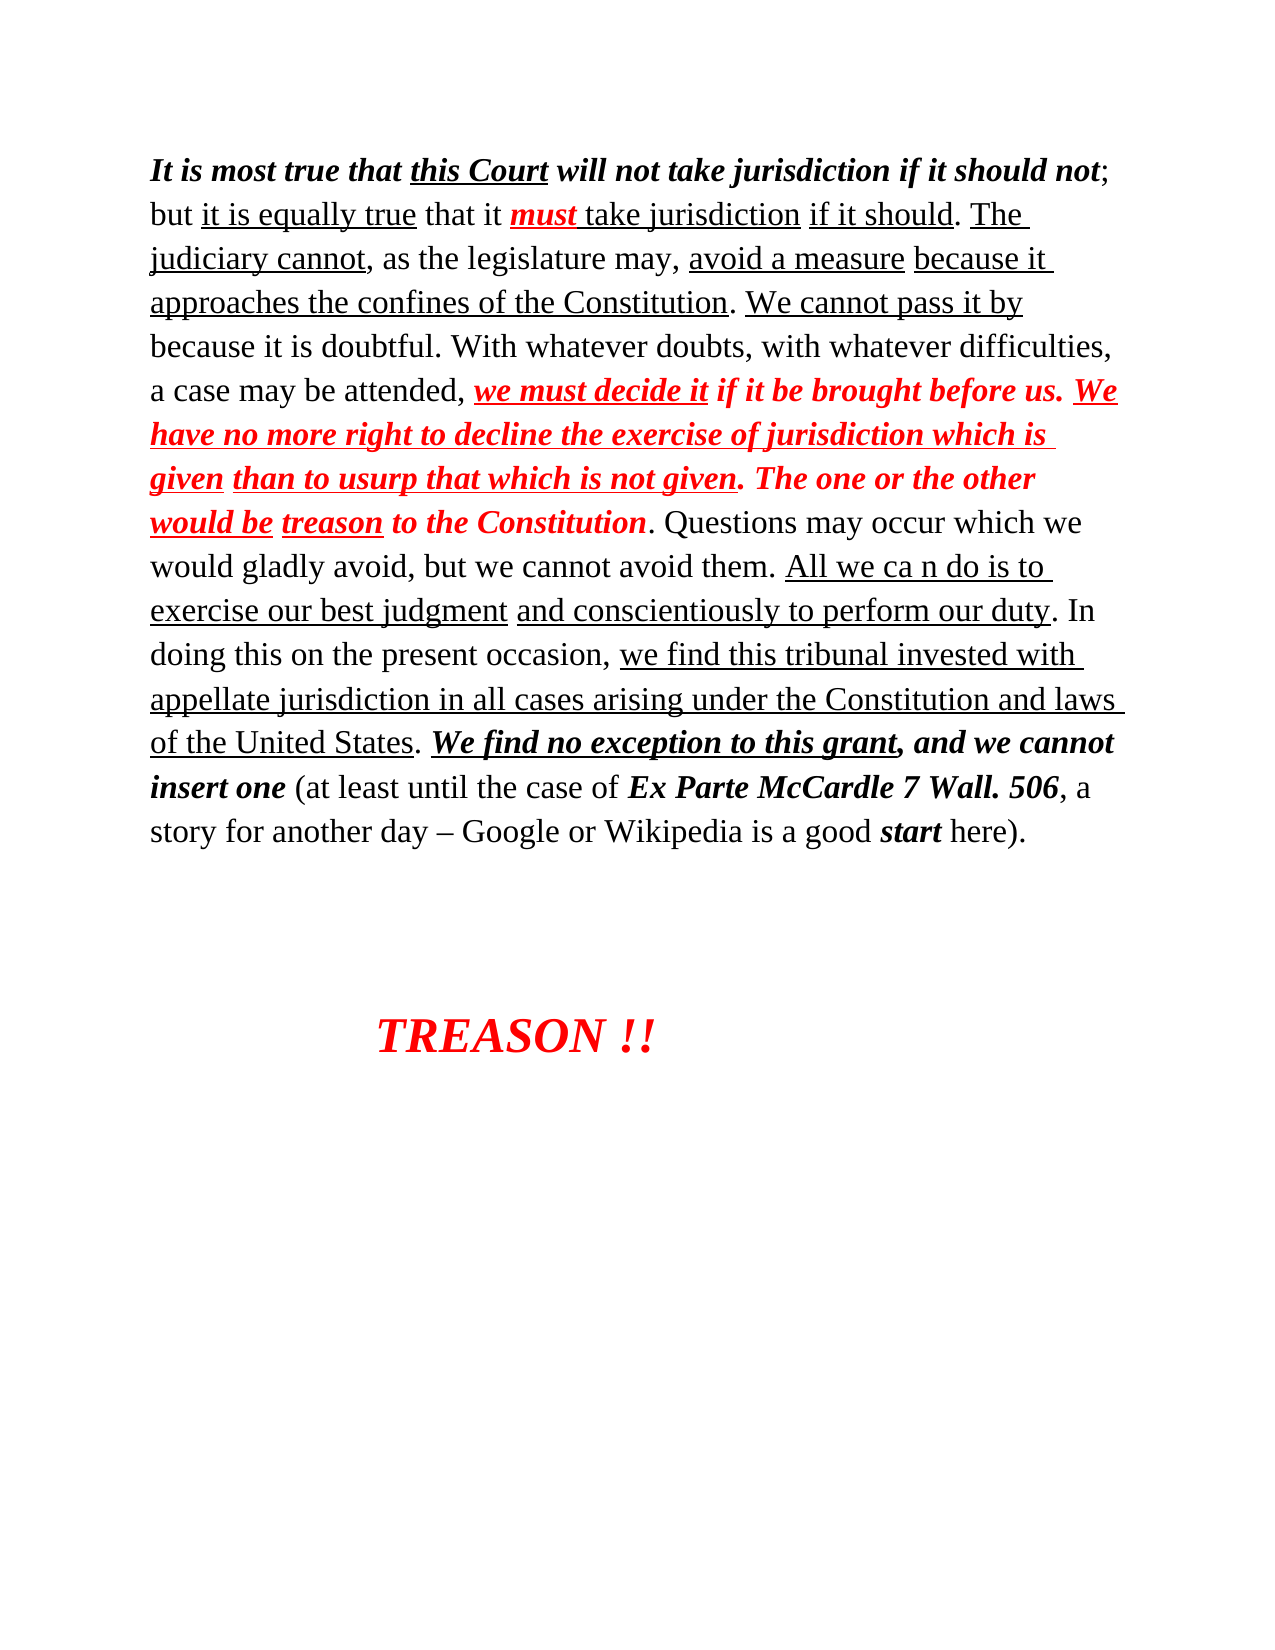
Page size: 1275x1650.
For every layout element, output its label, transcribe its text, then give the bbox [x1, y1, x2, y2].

text It is most true that this Court will not take jurisdiction if it should not; but it is equally true that it must take jurisdiction if it should. The judiciary cannot, as the legislature may, avoid a measure because it approaches the confines of the Constitution. We cannot pass it by because it is doubtful. With whatever doubts, with whatever difficulties, a case may be attended, we must decide it if it be brought before us. We have no more right to decline the exercise of jurisdiction which is given than to usurp that which is not given. The one or the other would be treason to the Constitution. Questions may occur which we would gladly avoid, but we cannot avoid them. All we ca n do is to exercise our best judgment and conscientiously to perform our duty. In doing this on the present occasion, we find this tribunal invested with appellate jurisdiction in all cases arising under the Constitution and laws [150, 150, 1125, 712]
text of the United States. We find no exception to this grant, and we cannot insert one (at least until the case of Ex Parte McCardle 7 Wall. 506, a story for another day – Google or Wikipedia is a good start here). [150, 714, 1125, 849]
text TREASON !! [150, 1006, 1125, 1063]
